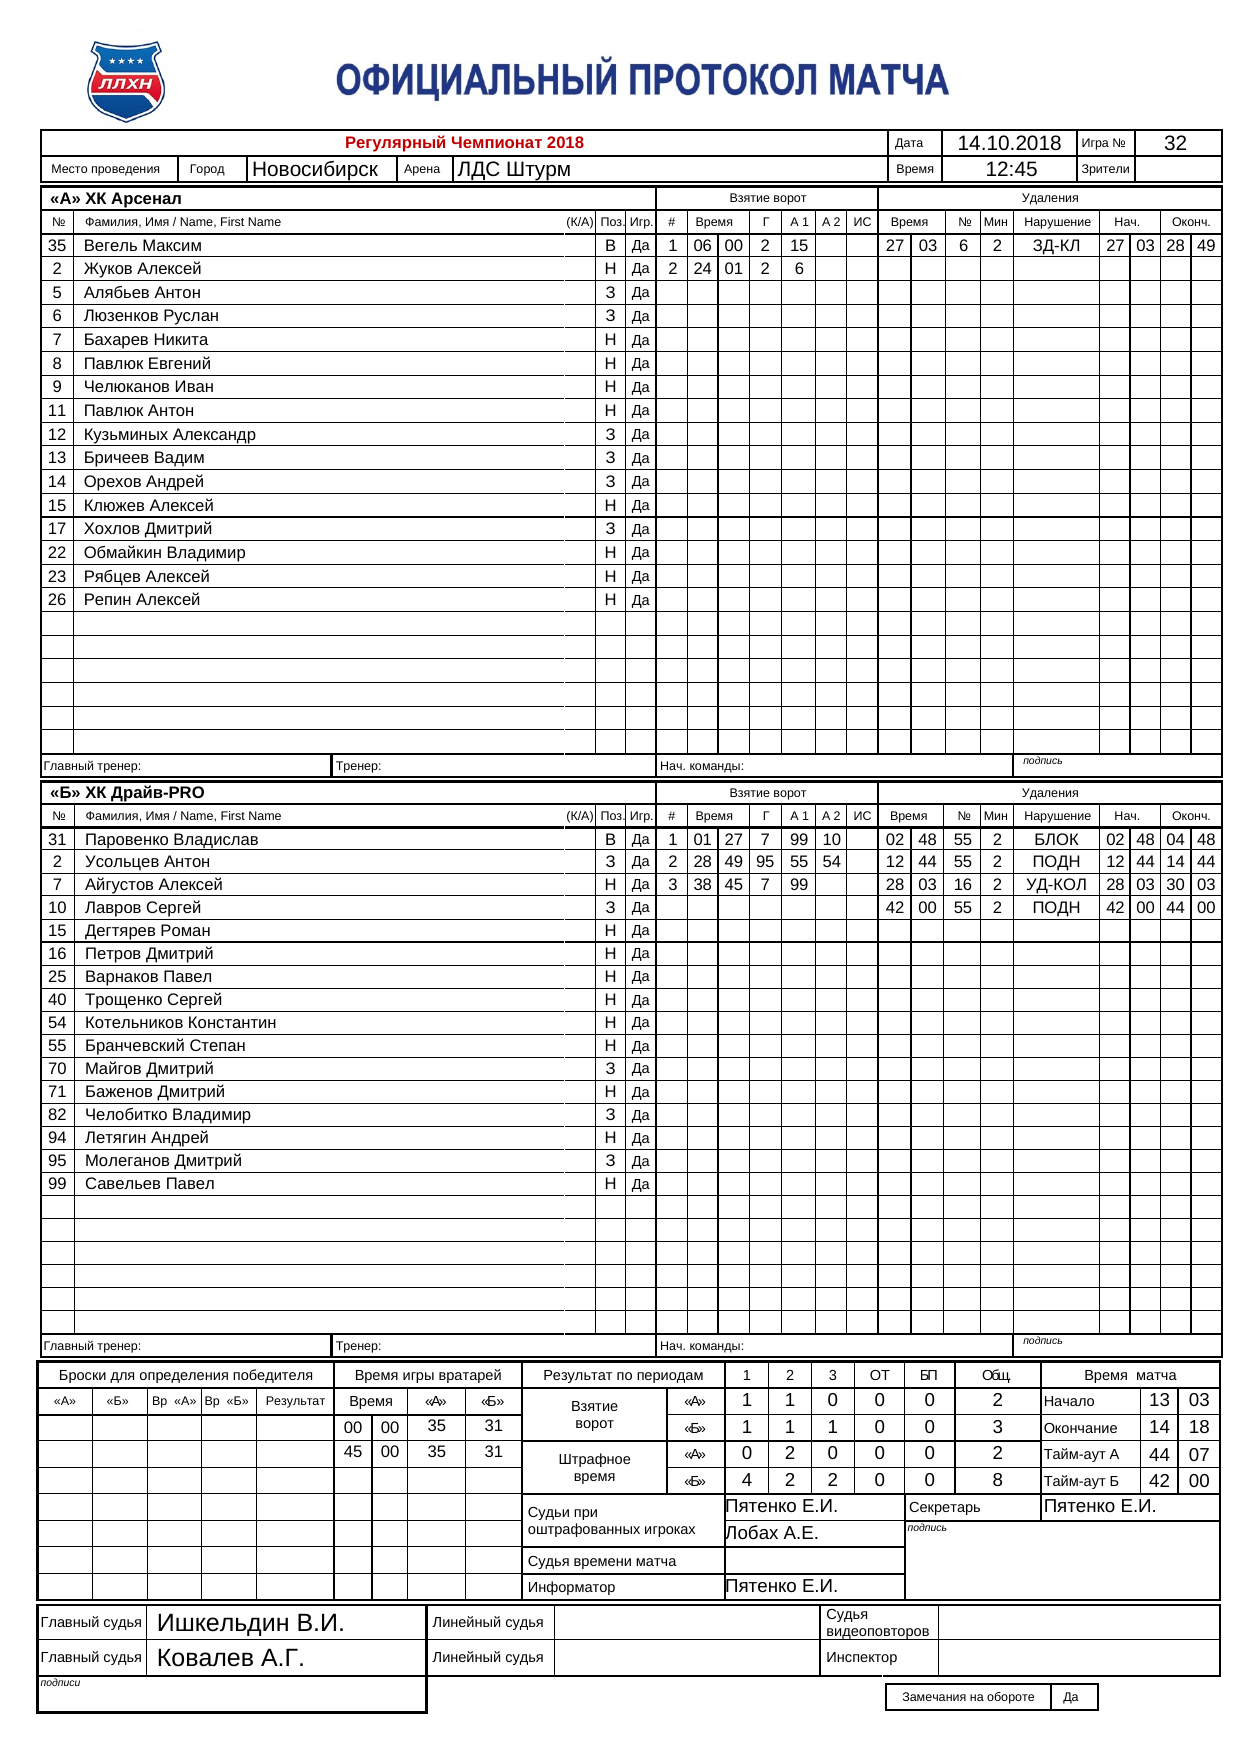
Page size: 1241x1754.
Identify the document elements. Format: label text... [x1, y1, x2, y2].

table_cell № [944, 805, 980, 826]
table_cell [626, 707, 655, 729]
table_cell 48 [1131, 829, 1160, 849]
table_cell [912, 376, 945, 398]
table_cell [750, 352, 781, 374]
table_cell Н [596, 588, 625, 611]
table_cell Н [596, 1127, 625, 1149]
table_cell [782, 1012, 815, 1033]
table_cell 35 [42, 235, 73, 256]
table_cell [428, 1677, 882, 1711]
table_cell 27 [879, 235, 910, 256]
table_cell [847, 1311, 877, 1333]
table_cell [750, 446, 781, 469]
table_cell Н [596, 1035, 625, 1057]
table_cell [981, 1058, 1013, 1079]
table_cell [981, 966, 1013, 987]
table_cell [1131, 376, 1160, 398]
table_cell [847, 257, 877, 280]
table_cell [816, 1265, 846, 1287]
table_cell [1161, 1035, 1190, 1057]
table_cell [879, 683, 910, 706]
table_cell А 2 [816, 805, 846, 826]
table_cell [816, 1035, 846, 1057]
table_cell [981, 328, 1013, 351]
table_cell [816, 730, 846, 753]
table_cell [726, 1548, 904, 1573]
table_cell [879, 376, 910, 398]
table_cell [750, 989, 781, 1011]
table_cell [1131, 636, 1160, 658]
table_cell Да [626, 966, 655, 987]
table_header 3 [812, 1363, 854, 1387]
table_cell [1192, 707, 1221, 729]
table_cell [912, 423, 945, 445]
table_cell [1161, 328, 1190, 351]
table_cell ПОДН [1014, 850, 1099, 872]
table_cell 0 [726, 1442, 768, 1467]
table_cell [1131, 494, 1160, 516]
table_cell [335, 1494, 371, 1520]
table_cell [750, 423, 781, 445]
table_cell [626, 683, 655, 706]
table_cell [74, 683, 564, 706]
table_cell [565, 399, 595, 422]
table_cell [816, 874, 846, 895]
table_cell 8 [42, 352, 73, 374]
table_cell [565, 1219, 595, 1241]
table_cell 04 [1161, 829, 1190, 849]
table_cell 94 [42, 1127, 74, 1149]
table_cell [719, 305, 749, 327]
table_cell [626, 1288, 655, 1310]
table_cell [1192, 541, 1221, 564]
table_cell 14 [1161, 850, 1190, 872]
table_cell [816, 1288, 846, 1310]
table_cell [688, 541, 717, 564]
table_cell [981, 707, 1013, 729]
table_cell [944, 1196, 980, 1218]
table_cell [1131, 1242, 1160, 1264]
table_cell Нарушение [1014, 805, 1099, 826]
table_cell [1014, 1104, 1099, 1126]
table_cell Летягин Андрей [75, 1127, 564, 1149]
table_cell [750, 399, 781, 422]
table_cell Да [626, 446, 655, 469]
table_cell Да [626, 1058, 655, 1079]
table_cell [981, 257, 1013, 280]
table_cell [688, 446, 717, 469]
table_cell [1131, 989, 1160, 1011]
table_cell [1131, 1265, 1160, 1287]
table_cell [596, 1196, 625, 1218]
table_cell [750, 541, 781, 564]
table_cell [466, 1574, 521, 1599]
table_cell [657, 494, 687, 516]
table_cell [565, 920, 595, 941]
table_cell 0 [905, 1468, 954, 1493]
table_cell [912, 518, 945, 540]
table_cell [1014, 989, 1099, 1011]
table_cell [1014, 1173, 1099, 1195]
table_cell [847, 494, 877, 516]
table_cell [879, 257, 910, 280]
table_cell 06 [688, 235, 717, 256]
table_cell [688, 989, 717, 1011]
table_cell [750, 1265, 781, 1287]
table_cell [688, 920, 717, 941]
table_header Взятие ворот [657, 783, 877, 803]
table_cell 01 [688, 829, 717, 849]
table_cell [912, 943, 943, 964]
table_cell [1100, 920, 1129, 941]
table_cell [257, 1521, 333, 1546]
table_cell [257, 1574, 333, 1599]
table_cell [466, 1468, 521, 1493]
table_header Игра № [1078, 131, 1134, 155]
table_cell [912, 399, 945, 422]
table_cell 15 [42, 494, 73, 516]
table_cell [816, 1219, 846, 1241]
table_cell [688, 730, 717, 753]
table_cell [719, 730, 749, 753]
table_cell Пятенко Е.И. [1042, 1495, 1219, 1520]
table_cell [816, 305, 846, 327]
table_cell [847, 920, 877, 941]
table_header Броски для определения победителя [39, 1363, 333, 1387]
table_cell [847, 1173, 877, 1195]
table_cell [879, 1150, 910, 1172]
table_cell [981, 588, 1013, 611]
table_cell [1192, 518, 1221, 540]
table_cell [1014, 376, 1099, 398]
table_cell [688, 494, 717, 516]
table_cell [981, 305, 1013, 327]
table_cell [1161, 1219, 1190, 1241]
table_cell [75, 1242, 564, 1264]
table_cell [750, 683, 781, 706]
table_cell [565, 1196, 595, 1218]
table_cell Котельников Константин [75, 1012, 564, 1033]
table_cell [912, 1265, 943, 1287]
table_cell Да [626, 896, 655, 918]
table_cell [657, 1081, 687, 1103]
table_cell [1014, 612, 1099, 634]
table_cell [912, 989, 943, 1011]
table_cell [565, 446, 595, 469]
table_cell [912, 1058, 943, 1079]
table_cell [657, 989, 687, 1011]
table_cell 3 [956, 1415, 1040, 1440]
table_cell [1192, 1035, 1221, 1057]
table_cell [782, 1196, 815, 1218]
table_cell [1192, 423, 1221, 445]
table_cell [1100, 989, 1129, 1011]
table_header 32 [1136, 131, 1221, 155]
table_cell З [596, 850, 625, 872]
table_cell [912, 446, 945, 469]
table_cell «А» [668, 1442, 724, 1467]
table_cell Главный судья [39, 1606, 146, 1639]
table_cell [626, 1219, 655, 1241]
table_cell [1161, 943, 1190, 964]
table_cell Алябьев Антон [74, 281, 564, 303]
table_cell [1192, 730, 1221, 753]
table_cell [626, 1196, 655, 1218]
table_cell 00 [1179, 1468, 1219, 1493]
picture [5, 28, 1179, 129]
table_cell Варнаков Павел [75, 966, 564, 987]
table_cell [939, 1606, 1219, 1639]
table_cell [565, 565, 595, 587]
table_cell [1131, 1104, 1160, 1126]
table_cell [688, 1265, 717, 1287]
table_cell З [596, 896, 625, 918]
table_cell [688, 470, 717, 493]
table_cell [42, 612, 73, 634]
table_cell [782, 612, 815, 634]
table_header Да [1052, 1685, 1097, 1709]
table_cell Зрители [1078, 157, 1134, 181]
table_cell 42 [1100, 896, 1129, 918]
table_cell [879, 518, 910, 540]
table_cell [1100, 943, 1129, 964]
table_cell [847, 1081, 877, 1103]
table_cell подпись [1014, 1335, 1221, 1356]
table_cell Судья времени матча [523, 1548, 724, 1573]
table_cell [688, 1311, 717, 1333]
table_cell [1161, 376, 1190, 398]
table_cell 7 [750, 874, 781, 895]
table_cell [719, 1104, 749, 1126]
table_cell [1131, 943, 1160, 964]
table_cell [981, 1081, 1013, 1103]
table_cell [1161, 494, 1190, 516]
table_cell 35 [408, 1416, 465, 1440]
table_cell [1100, 257, 1129, 280]
table_cell Инспектор [821, 1640, 938, 1675]
table_header 14.10.2018 [943, 131, 1076, 155]
table_cell [1192, 399, 1221, 422]
table_cell [847, 446, 877, 469]
table_cell [1161, 257, 1190, 280]
table_cell «Б» [668, 1468, 724, 1493]
table_cell [657, 730, 687, 753]
table_header «А» ХК Арсенал [42, 188, 655, 209]
table_cell «Б » [466, 1389, 521, 1413]
table_cell [912, 659, 945, 682]
table_cell 2 [42, 257, 73, 280]
table_cell 6 [946, 235, 980, 256]
table_cell 95 [750, 850, 781, 872]
table_cell подпись [1014, 755, 1221, 776]
table_cell [1100, 1058, 1129, 1079]
table_cell [1014, 1035, 1099, 1057]
table_cell Информатор [523, 1575, 724, 1599]
table_cell Пятенко Е.И. [726, 1575, 904, 1599]
table_cell 44 [1161, 896, 1190, 918]
table_cell 45 [719, 874, 749, 895]
table_cell [879, 541, 910, 564]
table_cell [1131, 1288, 1160, 1310]
table_cell [750, 1219, 781, 1241]
table_cell Да [626, 494, 655, 516]
table_cell [981, 470, 1013, 493]
table_cell [816, 1058, 846, 1079]
table_cell [847, 399, 877, 422]
table_cell [879, 1219, 910, 1241]
table_cell [847, 1104, 877, 1126]
table_cell 03 [1179, 1389, 1219, 1413]
table_cell [912, 281, 945, 303]
table_cell [565, 1104, 595, 1126]
table_cell [1131, 730, 1160, 753]
table_cell 12 [879, 850, 910, 872]
table_cell [148, 1441, 201, 1467]
table_cell [93, 1574, 147, 1599]
table_cell [847, 541, 877, 564]
table_cell [565, 518, 595, 540]
table_cell [1100, 376, 1129, 398]
table_cell 30 [1161, 874, 1190, 895]
table_cell [1192, 352, 1221, 374]
table_cell 7 [42, 874, 74, 895]
table_cell Клюжев Алексей [74, 494, 564, 516]
table_cell Нач. [1100, 211, 1160, 233]
table_cell Пятенко Е.И. [726, 1495, 904, 1520]
table_cell [912, 920, 943, 941]
table_cell 70 [42, 1058, 74, 1079]
table_cell БЛОК [1014, 829, 1099, 849]
table_cell [596, 683, 625, 706]
table_cell Игр. [626, 211, 655, 233]
table_cell [1131, 352, 1160, 374]
table_cell 1 [726, 1389, 768, 1413]
table_cell [847, 989, 877, 1011]
table_cell Рябцев Алексей [74, 565, 564, 587]
table_cell [657, 966, 687, 987]
table_cell [657, 399, 687, 422]
table_cell 1 [812, 1415, 854, 1440]
table_cell [879, 588, 910, 611]
table_cell [719, 1265, 749, 1287]
table_cell [1161, 659, 1190, 682]
table_cell Нач. [1100, 805, 1160, 826]
table_cell [1014, 1288, 1099, 1310]
table_cell [847, 850, 877, 872]
table_cell 49 [1192, 235, 1221, 256]
table_cell 1 [769, 1415, 811, 1440]
table_cell [750, 1242, 781, 1264]
table_cell 00 [373, 1416, 407, 1440]
table_cell Да [626, 518, 655, 540]
table_cell [1131, 257, 1160, 280]
table_cell [565, 707, 595, 729]
table_cell Н [596, 328, 625, 351]
table_cell [39, 1416, 92, 1440]
table_cell [719, 1127, 749, 1149]
table_cell [42, 730, 73, 753]
table_cell [750, 1127, 781, 1149]
table_cell [1161, 1127, 1190, 1149]
table_cell [750, 1196, 781, 1218]
table_cell [816, 1012, 846, 1033]
table_cell [688, 352, 717, 374]
table_cell 55 [944, 850, 980, 872]
table_cell З [596, 305, 625, 327]
table_cell [657, 541, 687, 564]
table_cell [1161, 565, 1190, 587]
table_cell 23 [42, 565, 73, 587]
table_cell 12 [1100, 850, 1129, 872]
table_cell Обмайкин Владимир [74, 541, 564, 564]
table_cell [1100, 470, 1129, 493]
table_cell [39, 1494, 92, 1520]
table_cell [1136, 157, 1221, 181]
table_cell [1014, 518, 1099, 540]
table_cell [719, 707, 749, 729]
table_cell [1161, 1150, 1190, 1172]
table_cell [879, 423, 910, 445]
table_cell [750, 966, 781, 987]
table_cell А 2 [816, 211, 846, 233]
table_cell [1131, 659, 1160, 682]
table_cell [565, 1311, 595, 1333]
table_cell 1 [657, 235, 687, 256]
table_cell [847, 1242, 877, 1264]
table_cell [1100, 1219, 1129, 1241]
table_cell Трощенко Сергей [75, 989, 564, 1011]
table_cell Линейный судья [428, 1640, 554, 1675]
table_cell [565, 494, 595, 516]
table_cell [1100, 1173, 1129, 1195]
table_cell [657, 1196, 687, 1218]
table_cell [596, 612, 625, 634]
table_cell [1131, 1150, 1160, 1172]
table_cell [816, 989, 846, 1011]
table_cell [816, 966, 846, 987]
table_cell [912, 470, 945, 493]
table_cell [879, 1173, 910, 1195]
table_cell [847, 470, 877, 493]
table_cell [688, 565, 717, 587]
table_cell [944, 1104, 980, 1126]
table_cell [782, 1311, 815, 1333]
table_cell [1100, 1012, 1129, 1033]
table_cell [782, 707, 815, 729]
table_cell [912, 707, 945, 729]
table_cell [816, 494, 846, 516]
table_cell [1014, 565, 1099, 587]
table_cell [981, 1242, 1013, 1264]
table_cell [657, 1242, 687, 1264]
table_cell [750, 1035, 781, 1057]
table_cell [879, 612, 910, 634]
table_cell [847, 1058, 877, 1079]
table_cell [946, 494, 980, 516]
table_cell Майгов Дмитрий [75, 1058, 564, 1079]
table_cell 17 [42, 518, 73, 540]
table_cell [565, 423, 595, 445]
table_cell [1100, 1311, 1129, 1333]
table_cell [879, 565, 910, 587]
table_cell [657, 352, 687, 374]
table_cell [816, 399, 846, 422]
table_cell [565, 376, 595, 398]
table_cell [42, 1196, 74, 1218]
table_cell [596, 1265, 625, 1287]
table_cell Н [596, 874, 625, 895]
table_cell [93, 1494, 147, 1520]
table_cell Главный тренер: [42, 755, 330, 776]
table_cell [912, 730, 945, 753]
table_cell [1161, 1196, 1190, 1218]
table_cell [879, 446, 910, 469]
table_cell [816, 423, 846, 445]
table_cell [879, 1242, 910, 1264]
table_cell Вр «Б» [202, 1389, 256, 1413]
table_cell [626, 1242, 655, 1264]
table_cell [782, 565, 815, 587]
table_cell [626, 1265, 655, 1287]
table_cell 54 [42, 1012, 74, 1033]
table_cell [1014, 1150, 1099, 1172]
table_cell [782, 470, 815, 493]
table_cell [944, 1012, 980, 1033]
table_cell 82 [42, 1104, 74, 1126]
table_cell [373, 1547, 407, 1573]
table_cell Новосибирск [248, 157, 396, 181]
table_cell [1192, 281, 1221, 303]
table_cell Да [626, 920, 655, 941]
table_cell [816, 541, 846, 564]
table_cell [981, 1127, 1013, 1149]
table_cell [1192, 1219, 1221, 1241]
table_cell [981, 943, 1013, 964]
table_cell 42 [879, 896, 910, 918]
table_cell 26 [42, 588, 73, 611]
table_cell [1014, 683, 1099, 706]
table_header «Б» ХК Драйв-PRO [42, 783, 655, 803]
table_cell [1014, 659, 1099, 682]
table_cell 27 [719, 829, 749, 849]
table_cell 31 [42, 829, 74, 849]
table_cell А 1 [782, 805, 815, 826]
table_cell [782, 1127, 815, 1149]
table_cell [816, 659, 846, 682]
table_cell [981, 1035, 1013, 1057]
table_cell [816, 352, 846, 374]
table_cell [782, 423, 815, 445]
table_cell [719, 1219, 749, 1241]
table_cell [847, 1196, 877, 1218]
table_cell [981, 1196, 1013, 1218]
table_cell [1192, 1012, 1221, 1033]
table_cell [596, 707, 625, 729]
table_cell [944, 966, 980, 987]
table_cell 0 [855, 1415, 904, 1440]
table_cell [1192, 1265, 1221, 1287]
table_cell [750, 376, 781, 398]
table_cell [981, 376, 1013, 398]
table_cell 40 [42, 989, 74, 1011]
table_cell [1131, 423, 1160, 445]
table_cell [1192, 494, 1221, 516]
table_cell [719, 1035, 749, 1057]
table_cell Да [626, 1035, 655, 1057]
table_cell Да [626, 305, 655, 327]
table_header БП [905, 1363, 954, 1387]
table_cell [981, 518, 1013, 540]
table_cell Н [596, 399, 625, 422]
table_cell [1131, 1127, 1160, 1149]
table_cell [750, 305, 781, 327]
table_cell [912, 1219, 943, 1241]
table_cell Арена [398, 157, 452, 181]
table_cell 54 [816, 850, 846, 872]
table_cell Да [626, 235, 655, 256]
table_cell [981, 1150, 1013, 1172]
table_cell [750, 1058, 781, 1079]
table_cell [626, 659, 655, 682]
table_header Регулярный Чемпионат 2018 [42, 131, 887, 155]
table_cell [657, 1311, 687, 1333]
table_cell [946, 328, 980, 351]
table_header Результат по периодам [523, 1363, 724, 1387]
table_cell [719, 1173, 749, 1195]
table_cell [981, 659, 1013, 682]
table_cell [1192, 1058, 1221, 1079]
table_cell [688, 1012, 717, 1033]
table_cell [1100, 730, 1129, 753]
table_cell Бричеев Вадим [74, 446, 564, 469]
table_cell [879, 399, 910, 422]
table_cell [1014, 399, 1099, 422]
table_cell [847, 328, 877, 351]
table_cell Г [750, 805, 781, 826]
table_cell 03 [1192, 874, 1221, 895]
table_cell [565, 636, 595, 658]
table_cell [335, 1547, 371, 1573]
table_cell 28 [1161, 235, 1190, 256]
table_cell Поз. [596, 805, 625, 826]
table_cell [1161, 352, 1190, 374]
table_cell [816, 470, 846, 493]
table_cell Время [879, 211, 945, 233]
table_cell [42, 1219, 74, 1241]
table_cell [1131, 518, 1160, 540]
table_cell Вр «А» [148, 1389, 201, 1413]
table_cell 48 [1192, 829, 1221, 849]
table_cell [1131, 399, 1160, 422]
table_cell [1161, 1288, 1190, 1310]
table_cell Да [626, 829, 655, 849]
table_cell [657, 1219, 687, 1241]
table_cell [912, 352, 945, 374]
table_cell [879, 1311, 910, 1333]
table_cell З [596, 446, 625, 469]
table_cell Мин [981, 805, 1013, 826]
table_cell [657, 659, 687, 682]
table_cell [782, 1104, 815, 1126]
table_cell [944, 1219, 980, 1241]
table_cell [1161, 305, 1190, 327]
table_cell [879, 1265, 910, 1287]
table_cell [42, 659, 73, 682]
table_cell Окончание [1042, 1415, 1140, 1440]
table_cell 49 [719, 850, 749, 872]
table_cell [657, 636, 687, 658]
table_cell Судьи при оштрафованных игроках [523, 1495, 724, 1546]
table_cell [565, 352, 595, 374]
table_cell [657, 470, 687, 493]
table_cell 2 [769, 1468, 811, 1493]
table_cell [946, 683, 980, 706]
table_cell 0 [855, 1389, 904, 1413]
table_cell Тренер: [333, 755, 655, 776]
table_cell [39, 1547, 92, 1573]
table_cell [946, 281, 980, 303]
table_cell 7 [42, 328, 73, 351]
table_cell [408, 1547, 465, 1573]
table_cell З [596, 1104, 625, 1126]
table_cell [816, 683, 846, 706]
table_cell [847, 305, 877, 327]
table_cell [93, 1416, 147, 1440]
table_cell [816, 1242, 846, 1264]
table_cell [1192, 1242, 1221, 1264]
table_cell [1100, 1265, 1129, 1287]
table_cell [626, 636, 655, 658]
table_cell [1100, 1288, 1129, 1310]
table_cell 10 [816, 829, 846, 849]
table_cell Тайм-аут Б [1042, 1468, 1140, 1493]
table_cell 02 [1100, 829, 1129, 849]
table_cell [555, 1640, 819, 1675]
table_cell [657, 446, 687, 469]
table_cell 0 [812, 1389, 854, 1413]
table_cell [1161, 281, 1190, 303]
table_cell 2 [981, 850, 1013, 872]
table_cell [946, 423, 980, 445]
table_cell [1014, 1242, 1099, 1264]
table_cell [74, 636, 564, 658]
table_cell [688, 518, 717, 540]
table_cell [257, 1441, 333, 1467]
table_cell 99 [782, 829, 815, 849]
table_cell Н [596, 376, 625, 398]
table_cell [39, 1441, 92, 1467]
table_cell 28 [879, 874, 910, 895]
table_cell 24 [688, 257, 717, 280]
table_cell [946, 399, 980, 422]
table_cell 8 [956, 1468, 1040, 1493]
table_cell [688, 1035, 717, 1057]
table_cell [42, 1242, 74, 1264]
table_cell [879, 305, 910, 327]
table_cell [1014, 1196, 1099, 1218]
table_cell 07 [1179, 1441, 1219, 1467]
table_cell [1192, 1311, 1221, 1333]
table_cell [782, 1035, 815, 1057]
table_cell 16 [42, 943, 74, 964]
table_cell 18 [1179, 1415, 1219, 1440]
table_cell [981, 541, 1013, 564]
table_cell [1100, 281, 1129, 303]
table_cell [946, 612, 980, 634]
table_cell [782, 1150, 815, 1172]
table_cell подпись [906, 1522, 1219, 1599]
table_cell [1099, 1682, 1220, 1711]
table_cell [408, 1521, 465, 1546]
table_cell [816, 1173, 846, 1195]
table_cell [93, 1468, 147, 1493]
table_cell 13 [42, 446, 73, 469]
table_cell [1131, 707, 1160, 729]
table_cell Н [596, 565, 625, 587]
table_cell [782, 659, 815, 682]
table_cell [657, 920, 687, 941]
table_cell [565, 989, 595, 1011]
table_cell [750, 659, 781, 682]
table_cell [257, 1547, 333, 1573]
table_cell [1014, 1081, 1099, 1103]
table_cell [816, 1150, 846, 1172]
table_cell [750, 920, 781, 941]
table_cell Ковалев А.Г. [147, 1640, 425, 1675]
table_cell [782, 541, 815, 564]
table_cell 2 [812, 1468, 854, 1493]
table_header 2 [769, 1363, 811, 1387]
table_cell Да [626, 588, 655, 611]
table_cell Да [626, 470, 655, 493]
table_cell [816, 446, 846, 469]
table_cell # [657, 211, 687, 233]
table_cell [782, 636, 815, 658]
table_cell 38 [688, 874, 717, 895]
table_cell [944, 1265, 980, 1287]
table_cell [1014, 541, 1099, 564]
table_cell [565, 874, 595, 895]
table_cell [719, 966, 749, 987]
table_cell [912, 1104, 943, 1126]
table_cell Штрафное время [523, 1442, 666, 1493]
table_cell [782, 966, 815, 987]
table_cell [39, 1521, 92, 1546]
table_cell [782, 989, 815, 1011]
table_cell [1161, 730, 1190, 753]
table_cell [847, 1127, 877, 1149]
table_cell [1192, 683, 1221, 706]
table_cell 3 [657, 874, 687, 895]
table_cell [1131, 1012, 1160, 1033]
table_cell [939, 1640, 1219, 1675]
table_cell [596, 730, 625, 753]
table_cell Главный тренер: [42, 1335, 330, 1356]
table_cell [1014, 305, 1099, 327]
table_cell [782, 920, 815, 941]
table_cell [944, 1035, 980, 1057]
table_cell [657, 588, 687, 611]
table_cell 28 [688, 850, 717, 872]
table_cell [719, 636, 749, 658]
table_cell 55 [944, 829, 980, 849]
table_cell [750, 1288, 781, 1310]
table_cell Судья видеоповторов [821, 1606, 938, 1639]
table_cell [719, 541, 749, 564]
table_cell [847, 423, 877, 445]
table_cell [782, 1081, 815, 1103]
table_cell [1131, 328, 1160, 351]
table_cell [565, 683, 595, 706]
table_cell [565, 235, 595, 256]
table_cell [1014, 446, 1099, 469]
table_cell [688, 943, 717, 964]
table_cell [1131, 1196, 1160, 1218]
table_cell [750, 1081, 781, 1103]
table_cell Челюканов Иван [74, 376, 564, 398]
table_cell [946, 588, 980, 611]
table_cell [750, 494, 781, 516]
table_header Удаления [879, 188, 1221, 209]
table_cell [981, 636, 1013, 658]
table_cell [1131, 1058, 1160, 1079]
table_cell [1014, 281, 1099, 303]
table_cell [688, 1242, 717, 1264]
table_cell [944, 920, 980, 941]
table_cell [1100, 541, 1129, 564]
table_cell (К/А) [565, 805, 595, 826]
table_cell [688, 636, 717, 658]
table_cell [39, 1574, 92, 1599]
table_cell [981, 989, 1013, 1011]
table_cell [750, 1150, 781, 1172]
table_cell Время [335, 1389, 407, 1413]
table_cell [1131, 305, 1160, 327]
table_cell [75, 1288, 564, 1310]
table_cell [816, 257, 846, 280]
table_cell [408, 1494, 465, 1520]
table_cell [750, 1173, 781, 1195]
table_cell [1131, 1219, 1160, 1241]
table_cell З [596, 518, 625, 540]
table_cell [981, 1104, 1013, 1126]
table_cell [202, 1521, 256, 1546]
table_cell Ишкельдин В.И. [147, 1606, 425, 1639]
table_header Взятие ворот [657, 188, 877, 209]
table_cell [93, 1441, 147, 1467]
table_cell [719, 920, 749, 941]
table_cell Петров Дмитрий [75, 943, 564, 964]
table_cell [1192, 1104, 1221, 1126]
table_cell [719, 494, 749, 516]
table_cell [944, 1311, 980, 1333]
table_cell [657, 281, 687, 303]
table_cell [688, 399, 717, 422]
table_cell 35 [408, 1441, 465, 1467]
table_cell [202, 1494, 256, 1520]
table_cell [1014, 1058, 1099, 1079]
table_cell Секретарь [906, 1495, 1040, 1520]
table_cell [1131, 470, 1160, 493]
table_cell [466, 1547, 521, 1573]
table_cell [657, 1127, 687, 1149]
table_cell Жуков Алексей [74, 257, 564, 280]
table_cell [565, 1173, 595, 1195]
table_cell Место проведения [42, 157, 177, 181]
table_cell [719, 1150, 749, 1172]
table_cell [719, 1058, 749, 1079]
table_cell [1014, 920, 1099, 941]
table_cell [981, 612, 1013, 634]
table_cell [1161, 1104, 1190, 1126]
table_cell [816, 707, 846, 729]
table_cell [782, 1219, 815, 1241]
table_cell [565, 659, 595, 682]
table_cell [912, 1150, 943, 1172]
table_cell Да [626, 281, 655, 303]
table_cell Тренер: [333, 1335, 655, 1356]
table_cell Да [626, 850, 655, 872]
table_header Общ. [956, 1363, 1040, 1387]
table_cell [688, 376, 717, 398]
table_cell [596, 636, 625, 658]
table_cell [750, 565, 781, 587]
table_cell [1100, 1150, 1129, 1172]
table_cell 11 [42, 399, 73, 422]
table_cell 14 [1141, 1415, 1177, 1440]
table_cell [1192, 588, 1221, 611]
table_cell [782, 328, 815, 351]
table_cell [565, 1012, 595, 1033]
table_cell [688, 896, 717, 918]
table_cell [719, 376, 749, 398]
table_header Замечания на обороте [887, 1685, 1050, 1709]
table_cell 0 [905, 1415, 954, 1440]
table_cell [596, 1242, 625, 1264]
table_cell [847, 518, 877, 540]
table_cell [1192, 966, 1221, 987]
table_cell [688, 1058, 717, 1079]
table_cell Город [179, 157, 246, 181]
table_cell [1014, 1012, 1099, 1033]
table_cell [565, 612, 595, 634]
table_cell [879, 920, 910, 941]
table_cell ЗД-КЛ [1014, 235, 1099, 256]
table_cell [847, 874, 877, 895]
table_cell Лавров Сергей [75, 896, 564, 918]
table_cell [1161, 470, 1190, 493]
table_cell [847, 1219, 877, 1241]
table_cell [596, 1288, 625, 1310]
table_cell [944, 1081, 980, 1103]
table_cell 2 [750, 257, 781, 280]
table_cell Н [596, 1173, 625, 1195]
table_cell [1014, 1265, 1099, 1287]
table_cell [688, 1127, 717, 1149]
table_cell [981, 446, 1013, 469]
table_cell [750, 943, 781, 964]
table_cell [1014, 1311, 1099, 1333]
table_cell [912, 328, 945, 351]
table_cell 28 [1100, 874, 1129, 895]
table_cell [750, 470, 781, 493]
table_cell Результат [257, 1389, 333, 1413]
table_cell [944, 1150, 980, 1172]
table_cell 25 [42, 966, 74, 987]
table_cell [981, 281, 1013, 303]
table_cell 22 [42, 541, 73, 564]
table_cell [912, 1012, 943, 1033]
table_cell [202, 1547, 256, 1573]
table_cell [816, 1081, 846, 1103]
table_cell 9 [42, 376, 73, 398]
table_cell [42, 683, 73, 706]
table_cell Да [626, 399, 655, 422]
table_cell Н [596, 989, 625, 1011]
table_cell [879, 966, 910, 987]
table_cell [257, 1416, 333, 1440]
table_cell 44 [1131, 850, 1160, 872]
table_cell [42, 707, 73, 729]
table_cell [1100, 446, 1129, 469]
table_cell [879, 470, 910, 493]
table_cell [847, 235, 877, 256]
table_cell [981, 494, 1013, 516]
table_cell [981, 920, 1013, 941]
table_cell [555, 1606, 819, 1639]
table_cell [946, 565, 980, 587]
table_cell [816, 943, 846, 964]
table_cell [981, 352, 1013, 374]
table_cell [1100, 636, 1129, 658]
table_cell [912, 683, 945, 706]
table_cell [688, 328, 717, 351]
table_cell [373, 1574, 407, 1599]
table_cell Да [626, 1012, 655, 1033]
table_cell [1014, 636, 1099, 658]
table_cell Да [626, 257, 655, 280]
table_cell [1100, 1035, 1129, 1057]
table_cell А 1 [782, 211, 815, 233]
table_cell [1100, 423, 1129, 445]
table_cell 44 [912, 850, 943, 872]
table_cell [688, 1196, 717, 1218]
table_cell [1100, 494, 1129, 516]
table_cell Н [596, 257, 625, 280]
table_cell [816, 328, 846, 351]
table_cell [657, 707, 687, 729]
table_cell [565, 1150, 595, 1172]
table_cell 2 [956, 1442, 1040, 1467]
table_cell [879, 281, 910, 303]
table_cell 0 [812, 1442, 854, 1467]
table_cell [42, 636, 73, 658]
table_cell [879, 1127, 910, 1149]
table_cell [688, 281, 717, 303]
table_cell [816, 1104, 846, 1126]
table_cell 16 [944, 874, 980, 895]
table_cell 14 [42, 470, 73, 493]
table_cell 0 [905, 1389, 954, 1413]
table_cell [847, 636, 877, 658]
table_cell [782, 399, 815, 422]
table_cell [719, 1012, 749, 1033]
table_cell Баженов Дмитрий [75, 1081, 564, 1103]
table_cell [148, 1494, 201, 1520]
table_cell Главный судья [39, 1640, 146, 1675]
table_cell Фамилия, Имя / Name, First Name [74, 211, 565, 233]
table_cell [596, 1219, 625, 1241]
table_cell [847, 1265, 877, 1287]
table_cell 03 [1131, 235, 1160, 256]
table_cell [782, 588, 815, 611]
table_cell Нарушение [1014, 211, 1099, 233]
table_cell [657, 518, 687, 540]
table_cell [466, 1494, 521, 1520]
table_cell [1161, 1265, 1190, 1287]
table_cell [1100, 1196, 1129, 1218]
table_cell [1192, 1150, 1221, 1172]
table_header Дата [889, 131, 941, 155]
table_cell [912, 636, 945, 658]
table_cell [148, 1416, 201, 1440]
table_cell 6 [42, 305, 73, 327]
table_cell [1192, 446, 1221, 469]
table_cell [688, 1081, 717, 1103]
table_cell [1131, 966, 1160, 987]
table_cell 00 [719, 235, 749, 256]
table_cell 00 [335, 1416, 371, 1440]
table_cell Тайм-аут А [1042, 1441, 1140, 1467]
table_cell [565, 1265, 595, 1287]
table_cell 02 [879, 829, 910, 849]
table_cell № [42, 211, 73, 233]
table_cell [719, 989, 749, 1011]
table_cell № [946, 211, 980, 233]
table_cell [1100, 1242, 1129, 1264]
table_cell 99 [782, 874, 815, 895]
table_cell [657, 1058, 687, 1079]
table_cell 15 [42, 920, 74, 941]
table_cell 99 [42, 1173, 74, 1195]
table_cell [750, 281, 781, 303]
table_cell [335, 1468, 371, 1493]
table_cell [1161, 1081, 1190, 1103]
table_cell [1014, 707, 1099, 729]
table_cell Нач. команды: [657, 1335, 1012, 1356]
table_cell [816, 281, 846, 303]
table_cell [202, 1441, 256, 1467]
table_cell 2 [750, 235, 781, 256]
table_cell 0 [905, 1442, 954, 1467]
table_cell [782, 446, 815, 469]
table_cell [688, 1104, 717, 1126]
table_cell [816, 1127, 846, 1149]
table_cell [944, 1288, 980, 1310]
table_cell [719, 1288, 749, 1310]
table_cell [782, 943, 815, 964]
table_cell Люзенков Руслан [74, 305, 564, 327]
table_cell [657, 683, 687, 706]
table_cell Н [596, 1012, 625, 1033]
table_cell [879, 494, 910, 516]
table_cell [657, 305, 687, 327]
table_cell [1014, 943, 1099, 964]
table_cell [912, 257, 945, 280]
table_cell [719, 281, 749, 303]
table_cell [1100, 1104, 1129, 1126]
table_cell [782, 1288, 815, 1310]
table_cell [879, 1104, 910, 1126]
table_cell [257, 1468, 333, 1493]
table_cell [944, 1242, 980, 1264]
table_cell З [596, 281, 625, 303]
table_cell [1192, 305, 1221, 327]
table_cell Да [626, 989, 655, 1011]
table_cell [1192, 1127, 1221, 1149]
table_cell Да [626, 328, 655, 351]
table_cell [42, 1288, 74, 1310]
table_cell [782, 1242, 815, 1264]
table_cell [1014, 257, 1099, 280]
table_cell [1014, 1127, 1099, 1149]
table_cell [565, 1127, 595, 1149]
table_cell ИС [847, 805, 877, 826]
table_cell З [596, 1058, 625, 1079]
table_cell [946, 636, 980, 658]
table_cell 2 [956, 1389, 1040, 1413]
table_cell 2 [981, 874, 1013, 895]
table_cell [1100, 707, 1129, 729]
table_cell [565, 730, 595, 753]
table_cell [1100, 1127, 1129, 1149]
table_cell 00 [373, 1441, 407, 1467]
table_cell [879, 1288, 910, 1310]
table_cell [75, 1196, 564, 1218]
table_cell 1 [769, 1389, 811, 1413]
table_cell [1131, 1081, 1160, 1103]
table_cell 2 [42, 850, 74, 872]
table_cell [782, 1265, 815, 1287]
table_cell [944, 1127, 980, 1149]
table_cell [782, 494, 815, 516]
table_cell [657, 423, 687, 445]
table_cell Оконч. [1161, 805, 1221, 826]
table_cell [1131, 565, 1160, 587]
table_cell [75, 1219, 564, 1241]
table_cell Время [688, 805, 749, 826]
table_cell [816, 636, 846, 658]
table_cell 2 [657, 257, 687, 280]
table_cell [847, 896, 877, 918]
table_cell [1014, 1219, 1099, 1241]
table_cell 55 [42, 1035, 74, 1057]
table_cell [912, 1173, 943, 1195]
table_cell [1161, 989, 1190, 1011]
table_cell [565, 281, 595, 303]
table_cell Время [879, 805, 943, 826]
table_cell [1161, 518, 1190, 540]
table_cell 45 [335, 1441, 371, 1467]
table_cell [688, 588, 717, 611]
table_cell [1161, 683, 1190, 706]
table_cell 12:45 [943, 157, 1076, 181]
table_cell № [42, 805, 74, 826]
table_cell [688, 659, 717, 682]
table_cell УД-КОЛ [1014, 874, 1099, 895]
table_cell [782, 1058, 815, 1079]
table_cell [596, 659, 625, 682]
table_cell [750, 636, 781, 658]
table_cell [719, 470, 749, 493]
table_cell 6 [782, 257, 815, 280]
table_cell 31 [466, 1416, 521, 1440]
table_cell [946, 541, 980, 564]
table_cell 03 [912, 874, 943, 895]
table_cell [946, 446, 980, 469]
table_cell Мин [981, 211, 1013, 233]
table_cell [944, 1058, 980, 1079]
table_cell [657, 1012, 687, 1033]
table_cell Хохлов Дмитрий [74, 518, 564, 540]
table_cell Айгустов Алексей [75, 874, 564, 895]
table_cell [750, 1012, 781, 1033]
table_cell [750, 730, 781, 753]
table_cell [946, 518, 980, 540]
table_cell [912, 1127, 943, 1149]
table_cell [93, 1547, 147, 1573]
table_cell [847, 966, 877, 987]
table_cell [1131, 281, 1160, 303]
table_cell [1161, 1311, 1190, 1333]
table_cell [688, 423, 717, 445]
table_cell [719, 565, 749, 587]
table_cell [719, 1081, 749, 1103]
table_cell [1192, 1288, 1221, 1310]
table_cell [565, 328, 595, 351]
table_cell [565, 257, 595, 280]
table_cell [981, 1012, 1013, 1033]
table_cell [1131, 446, 1160, 469]
table_cell 2 [981, 896, 1013, 918]
table_cell Линейный судья [428, 1606, 554, 1639]
table_cell [373, 1521, 407, 1546]
table_cell [816, 518, 846, 540]
table_cell [912, 1196, 943, 1218]
table_cell Да [626, 943, 655, 964]
table_cell 2 [657, 850, 687, 872]
table_cell [565, 470, 595, 493]
table_cell [1100, 966, 1129, 987]
table_cell [946, 730, 980, 753]
table_cell [1192, 989, 1221, 1011]
table_cell [847, 1150, 877, 1172]
table_cell [565, 850, 595, 872]
table_cell [816, 896, 846, 918]
table_cell [1131, 588, 1160, 611]
table_cell [657, 1104, 687, 1126]
table_cell Нач. команды: [657, 755, 1012, 776]
table_cell [1100, 305, 1129, 327]
table_cell ЛДС Штурм [454, 157, 887, 181]
table_cell [42, 1311, 74, 1333]
table_cell [981, 730, 1013, 753]
table_cell [373, 1494, 407, 1520]
table_cell [1192, 257, 1221, 280]
table_cell [816, 376, 846, 398]
table_cell [944, 1173, 980, 1195]
table_cell Челобитко Владимир [75, 1104, 564, 1126]
table_cell 71 [42, 1081, 74, 1103]
table_cell [816, 565, 846, 587]
table_cell [750, 896, 781, 918]
table_cell [1014, 730, 1099, 753]
table_cell 55 [944, 896, 980, 918]
table_cell [688, 305, 717, 327]
table_cell [782, 1173, 815, 1195]
table_cell [1192, 1173, 1221, 1195]
table_cell [657, 896, 687, 918]
table_cell Да [626, 376, 655, 398]
table_cell [257, 1494, 333, 1520]
table_cell 44 [1192, 850, 1221, 872]
table_cell [1161, 1058, 1190, 1079]
table_header Время матча [1042, 1363, 1219, 1387]
table_cell [847, 943, 877, 964]
table_cell Да [626, 423, 655, 445]
table_cell [981, 423, 1013, 445]
table_cell [565, 1288, 595, 1310]
table_cell [657, 376, 687, 398]
table_cell 1 [657, 829, 687, 849]
table_cell [1014, 423, 1099, 445]
table_cell [719, 1311, 749, 1333]
table_cell ПОДН [1014, 896, 1099, 918]
table_cell [750, 588, 781, 611]
table_cell [750, 612, 781, 634]
table_cell [719, 588, 749, 611]
table_cell [782, 305, 815, 327]
table_cell [657, 328, 687, 351]
table_cell [1131, 683, 1160, 706]
table_cell 44 [1141, 1441, 1177, 1467]
table_cell [1161, 1012, 1190, 1033]
table_cell [1161, 423, 1190, 445]
table_cell [719, 423, 749, 445]
table_cell [1192, 1081, 1221, 1103]
table_cell [879, 989, 910, 1011]
table_cell «А» [408, 1389, 465, 1413]
table_cell [688, 683, 717, 706]
table_cell [816, 235, 846, 256]
table_cell подписи [39, 1677, 425, 1711]
table_cell [1100, 683, 1129, 706]
table_cell 95 [42, 1150, 74, 1172]
table_cell [565, 588, 595, 611]
table_cell [1131, 1035, 1160, 1057]
table_cell [1161, 399, 1190, 422]
table_cell [565, 896, 595, 918]
table_cell Паровенко Владислав [75, 829, 564, 849]
table_cell [879, 1081, 910, 1103]
table_cell Да [626, 1150, 655, 1172]
table_cell З [596, 1150, 625, 1172]
table_cell [847, 281, 877, 303]
table_cell [1192, 943, 1221, 964]
table_cell Павлюк Евгений [74, 352, 564, 374]
table_cell Усольцев Антон [75, 850, 564, 872]
table_cell [981, 1311, 1013, 1333]
table_header ОТ [855, 1363, 904, 1387]
table_cell [657, 1265, 687, 1287]
table_cell 5 [42, 281, 73, 303]
table_cell [879, 352, 910, 374]
table_cell [847, 376, 877, 398]
table_cell [1192, 1196, 1221, 1218]
table_cell Да [626, 352, 655, 374]
table_cell З [596, 470, 625, 493]
table_cell [912, 1288, 943, 1310]
table_cell [719, 446, 749, 469]
table_cell [688, 966, 717, 987]
table_cell [912, 1242, 943, 1264]
table_cell 10 [42, 896, 74, 918]
table_cell [565, 1081, 595, 1103]
table_header 1 [726, 1363, 768, 1387]
table_cell Да [626, 565, 655, 587]
table_cell [202, 1574, 256, 1599]
table_cell [657, 1173, 687, 1195]
table_cell [466, 1521, 521, 1546]
table_cell Орехов Андрей [74, 470, 564, 493]
table_cell Начало [1042, 1389, 1140, 1413]
table_cell Оконч. [1161, 211, 1221, 233]
table_cell 27 [1100, 235, 1129, 256]
table_cell Н [596, 920, 625, 941]
table_cell Савельев Павел [75, 1173, 564, 1195]
table_cell [847, 1012, 877, 1033]
table_cell [1161, 1242, 1190, 1264]
table_cell Поз. [596, 211, 625, 233]
table_cell 15 [782, 235, 815, 256]
table_cell [719, 518, 749, 540]
table_cell [1161, 636, 1190, 658]
table_cell [657, 1288, 687, 1310]
table_cell [1131, 1173, 1160, 1195]
table_cell [688, 1150, 717, 1172]
table_cell [1161, 446, 1190, 469]
table_cell [148, 1574, 201, 1599]
table_cell [1100, 612, 1129, 634]
table_cell [74, 612, 564, 634]
table_cell [1100, 518, 1129, 540]
table_cell [1161, 966, 1190, 987]
table_cell «Б» [668, 1415, 724, 1440]
table_cell [335, 1521, 371, 1546]
table_cell [1014, 470, 1099, 493]
table_cell [847, 683, 877, 706]
table_cell [847, 612, 877, 634]
table_cell [912, 1311, 943, 1333]
table_cell Дегтярев Роман [75, 920, 564, 941]
table_cell [719, 328, 749, 351]
table_cell 31 [466, 1441, 521, 1467]
table_cell [719, 896, 749, 918]
table_cell Фамилия, Имя / Name, First Name [75, 805, 565, 826]
table_cell [912, 305, 945, 327]
table_cell [782, 376, 815, 398]
table_cell 48 [912, 829, 943, 849]
table_cell [565, 1242, 595, 1264]
table_cell [596, 1311, 625, 1333]
table_cell Да [626, 1081, 655, 1103]
table_cell [719, 612, 749, 634]
table_cell [912, 966, 943, 987]
table_cell 0 [855, 1468, 904, 1493]
table_cell [750, 1104, 781, 1126]
table_cell [626, 1311, 655, 1333]
table_cell [335, 1574, 371, 1599]
table_cell 2 [769, 1442, 811, 1467]
table_cell [879, 636, 910, 658]
table_cell Н [596, 943, 625, 964]
table_cell Н [596, 1081, 625, 1103]
table_cell [408, 1574, 465, 1599]
table_cell [657, 1150, 687, 1172]
table_cell [946, 376, 980, 398]
table_cell [879, 707, 910, 729]
table_cell [750, 1311, 781, 1333]
table_cell Г [750, 211, 781, 233]
table_cell [981, 1288, 1013, 1310]
table_cell [946, 352, 980, 374]
table_cell [912, 541, 945, 564]
table_cell [74, 730, 564, 753]
table_cell [93, 1521, 147, 1546]
table_cell [847, 352, 877, 374]
table_cell 03 [912, 235, 945, 256]
table_cell [1100, 328, 1129, 351]
table_cell [782, 683, 815, 706]
table_cell В [596, 829, 625, 849]
table_cell [847, 588, 877, 611]
table_cell [816, 588, 846, 611]
table_cell [1131, 920, 1160, 941]
table_cell [688, 707, 717, 729]
table_cell # [657, 805, 687, 826]
table_cell [1100, 588, 1129, 611]
table_cell [847, 730, 877, 753]
table_cell Бахарев Никита [74, 328, 564, 351]
table_cell [1192, 470, 1221, 493]
table_cell З [596, 423, 625, 445]
table_cell Да [626, 1173, 655, 1195]
table_cell [981, 1219, 1013, 1241]
table_cell [1161, 541, 1190, 564]
table_cell [148, 1547, 201, 1573]
table_cell [912, 588, 945, 611]
table_cell 0 [855, 1442, 904, 1467]
table_cell Взятие ворот [523, 1389, 666, 1440]
table_cell [981, 683, 1013, 706]
table_cell [39, 1468, 92, 1493]
table_cell «Б» [93, 1389, 147, 1413]
table_cell [657, 612, 687, 634]
table_cell [565, 1058, 595, 1079]
table_cell [657, 943, 687, 964]
table_cell Павлюк Антон [74, 399, 564, 422]
table_cell [981, 565, 1013, 587]
table_cell [750, 707, 781, 729]
table_cell [1014, 328, 1099, 351]
table_cell [912, 612, 945, 634]
table_cell [626, 730, 655, 753]
table_cell [1014, 352, 1099, 374]
table_cell [847, 565, 877, 587]
table_cell [944, 989, 980, 1011]
table_cell [1192, 612, 1221, 634]
table_cell [202, 1416, 256, 1440]
table_cell Н [596, 352, 625, 374]
table_cell 12 [42, 423, 73, 445]
table_cell [750, 518, 781, 540]
table_cell [879, 1035, 910, 1057]
table_cell Н [596, 966, 625, 987]
table_cell [847, 1035, 877, 1057]
table_cell [1100, 659, 1129, 682]
table_cell [565, 943, 595, 964]
table_cell Молеганов Дмитрий [75, 1150, 564, 1172]
table_cell 42 [1141, 1468, 1177, 1493]
table_cell [1192, 328, 1221, 351]
table_cell [565, 829, 595, 849]
table_cell (К/А) [565, 211, 595, 233]
table_cell Репин Алексей [74, 588, 564, 611]
table_cell [782, 896, 815, 918]
table_cell [782, 518, 815, 540]
table_cell [565, 305, 595, 327]
table_cell 03 [1131, 874, 1160, 895]
table_cell [1161, 1173, 1190, 1195]
table_cell [719, 683, 749, 706]
table_cell «А» [668, 1389, 724, 1413]
table_cell В [596, 235, 625, 256]
table_cell [1161, 588, 1190, 611]
table_cell Бранчевский Степан [75, 1035, 564, 1057]
table_cell [202, 1468, 256, 1493]
table_cell [944, 943, 980, 964]
table_cell 2 [981, 829, 1013, 849]
table_cell Н [596, 494, 625, 516]
table_cell [719, 399, 749, 422]
table_cell 4 [726, 1468, 768, 1493]
table_cell [1161, 612, 1190, 634]
table_cell [946, 659, 980, 682]
table_cell Да [626, 541, 655, 564]
table_header Время игры вратарей [335, 1363, 521, 1387]
table_cell [946, 707, 980, 729]
table_cell [1131, 612, 1160, 634]
table_cell [847, 707, 877, 729]
table_cell ИС [847, 211, 877, 233]
table_cell 2 [981, 235, 1013, 256]
table_cell [1014, 494, 1099, 516]
table_cell [1014, 966, 1099, 987]
table_cell [879, 943, 910, 964]
table_cell Кузьминых Александр [74, 423, 564, 445]
table_cell [565, 1035, 595, 1057]
table_cell [42, 1265, 74, 1287]
table_cell 1 [726, 1415, 768, 1440]
table_cell [719, 943, 749, 964]
table_cell [626, 612, 655, 634]
table_cell [1014, 588, 1099, 611]
table_cell [1131, 541, 1160, 564]
table_cell [912, 1081, 943, 1103]
table_cell [879, 1058, 910, 1079]
table_cell 01 [719, 257, 749, 280]
table_cell [816, 1311, 846, 1333]
table_cell [847, 659, 877, 682]
table_cell Время [889, 157, 941, 181]
table_cell [946, 257, 980, 280]
table_cell [782, 281, 815, 303]
table_cell [373, 1468, 407, 1493]
table_cell [883, 1677, 1220, 1681]
table_cell [565, 541, 595, 564]
table_cell 13 [1141, 1389, 1177, 1413]
table_header Удаления [879, 783, 1221, 803]
table_cell [879, 659, 910, 682]
table_cell [946, 305, 980, 327]
table_cell [816, 920, 846, 941]
table_cell [75, 1311, 564, 1333]
table_cell Время [688, 211, 749, 233]
table_cell [719, 352, 749, 374]
table_cell [719, 659, 749, 682]
table_cell [719, 1242, 749, 1264]
table_cell 00 [1192, 896, 1221, 918]
table_cell Игр. [626, 805, 655, 826]
table_cell [879, 1012, 910, 1033]
table_cell [912, 494, 945, 516]
table_cell [719, 1196, 749, 1218]
table_cell [688, 1173, 717, 1195]
table_cell [750, 328, 781, 351]
table_cell Да [626, 1104, 655, 1126]
table_cell [1161, 707, 1190, 729]
table_cell [1192, 376, 1221, 398]
table_cell Вегель Максим [74, 235, 564, 256]
table_cell [847, 1288, 877, 1310]
table_cell [981, 1173, 1013, 1195]
table_cell [74, 659, 564, 682]
table_cell [782, 352, 815, 374]
table_cell [1192, 920, 1221, 941]
table_cell [657, 565, 687, 587]
table_cell [912, 565, 945, 587]
table_cell [75, 1265, 564, 1287]
table_cell [1161, 920, 1190, 941]
table_cell [1192, 565, 1221, 587]
table_cell [657, 1035, 687, 1057]
table_cell [1100, 399, 1129, 422]
table_cell [981, 399, 1013, 422]
table_cell 7 [750, 829, 781, 849]
table_cell [879, 730, 910, 753]
table_cell [1131, 1311, 1160, 1333]
table_cell Да [626, 1127, 655, 1149]
table_cell [148, 1468, 201, 1493]
table_cell [912, 1035, 943, 1057]
table_cell 55 [782, 850, 815, 872]
table_cell [1192, 636, 1221, 658]
table_cell [74, 707, 564, 729]
table_cell [981, 1265, 1013, 1287]
table_cell [688, 1219, 717, 1241]
table_cell [688, 1288, 717, 1310]
table_cell [879, 1196, 910, 1218]
table_cell 00 [1131, 896, 1160, 918]
table_cell [1100, 1081, 1129, 1103]
table_cell Лобах А.Е. [726, 1521, 904, 1546]
table_cell [816, 612, 846, 634]
table_cell [408, 1468, 465, 1493]
table_cell [816, 1196, 846, 1218]
table_cell [1100, 565, 1129, 587]
table_cell [148, 1521, 201, 1546]
table_cell «А» [39, 1389, 92, 1413]
table_cell [946, 470, 980, 493]
table_cell [847, 829, 877, 849]
table_cell [782, 730, 815, 753]
table_cell Н [596, 541, 625, 564]
table_cell 00 [912, 896, 943, 918]
table_cell [1192, 659, 1221, 682]
table_cell [565, 966, 595, 987]
table_cell [688, 612, 717, 634]
table_cell [879, 328, 910, 351]
table_cell [1100, 352, 1129, 374]
table_cell Да [626, 874, 655, 895]
